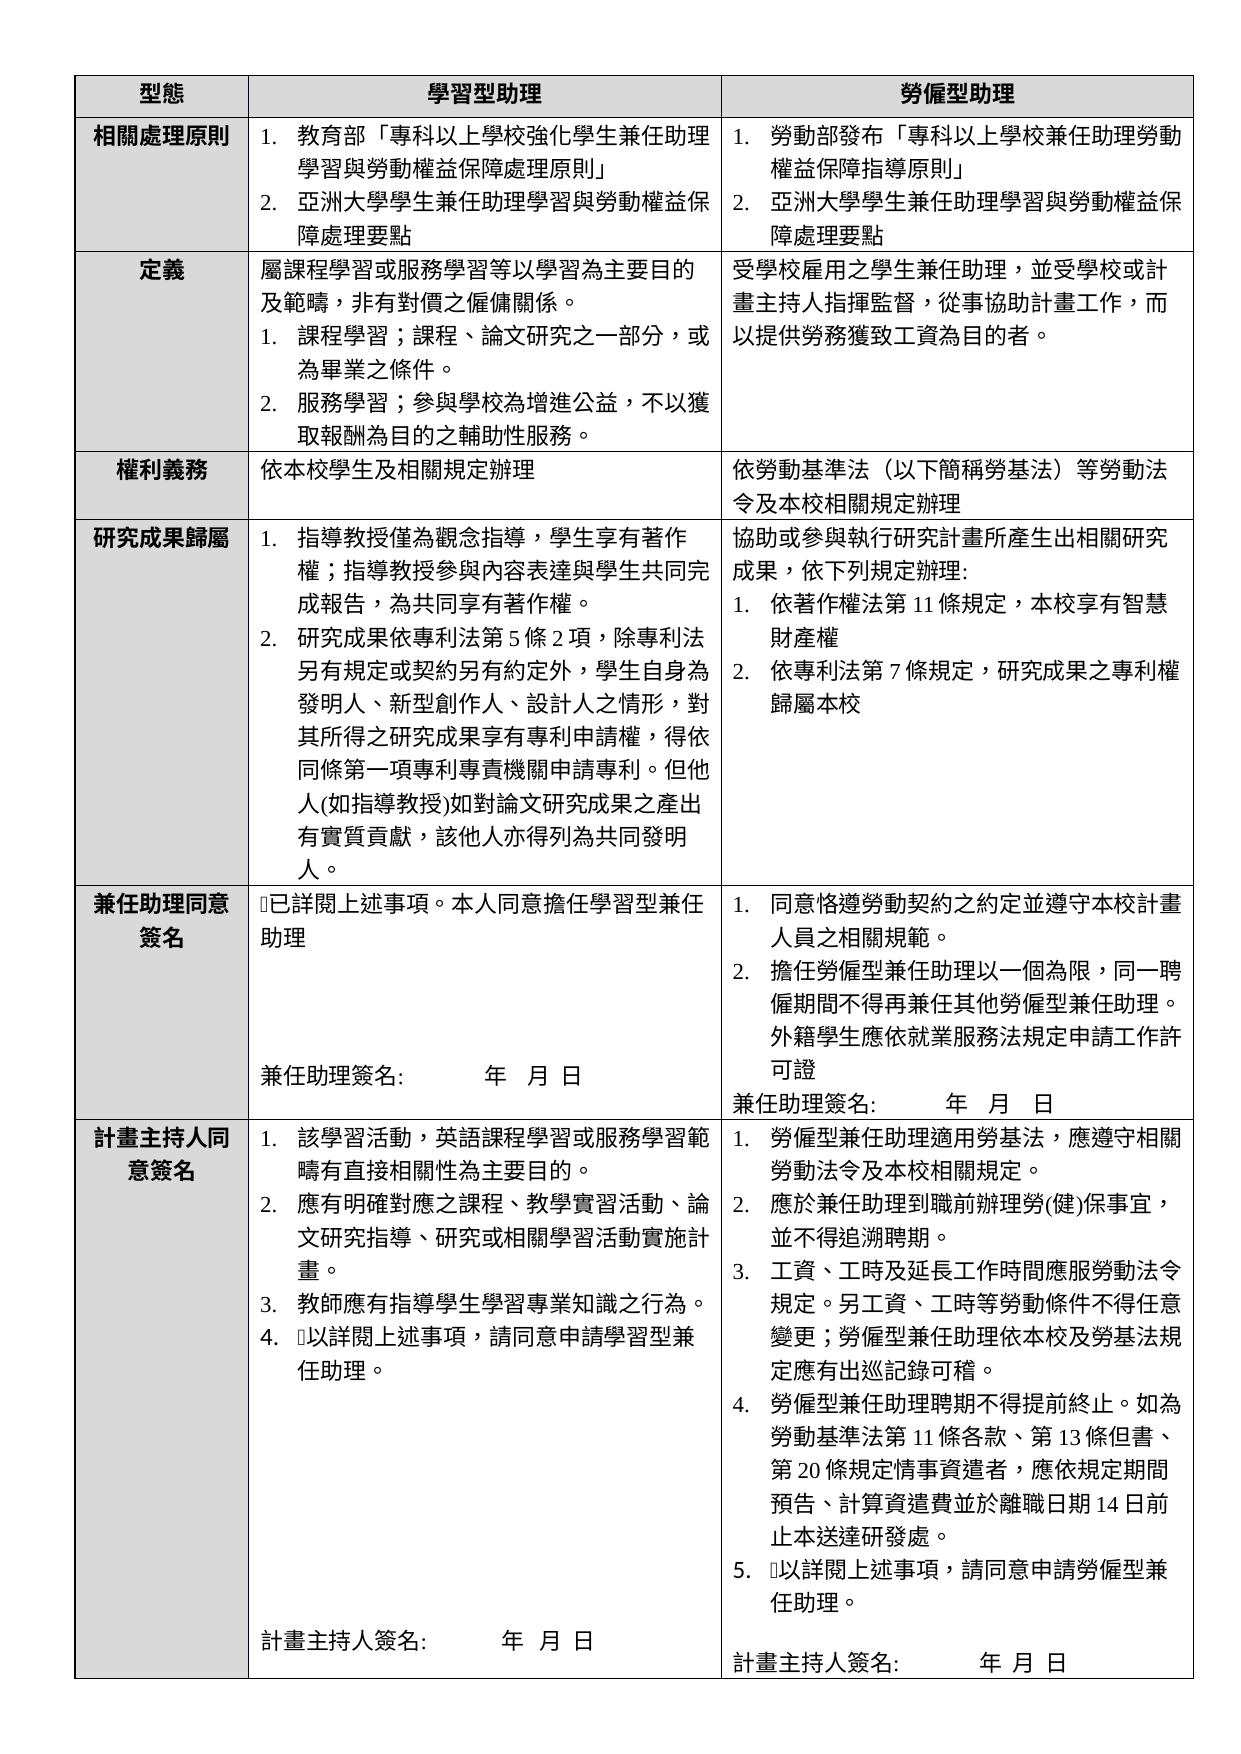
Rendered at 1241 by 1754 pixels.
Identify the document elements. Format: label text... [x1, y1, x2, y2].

table_cell 權利義務 [76, 452, 248, 519]
table_header 學習型助理 [249, 76, 721, 117]
table_cell 受學校雇用之學生兼任助理，並受學校或計畫主持人指揮監督，從事協助計畫工作，而以提供勞務獲致工資為目的者。 [722, 252, 1193, 451]
table_cell 相關處理原則 [76, 118, 248, 251]
table_header 型態 [76, 76, 248, 117]
table_cell 教育部「專科以上學校強化學生兼任助理學習與勞動權益保障處理原則」 亞洲大學學生兼任助理學習與勞動權益保障處理要點 [249, 118, 721, 251]
table_cell 兼任助理同意簽名 [76, 886, 248, 1119]
table_cell 屬課程學習或服務學習等以學習為主要目的及範疇，非有對價之僱傭關係。 課程學習；課程、論文研究之一部分，或為畢業之條件。 服務學習；參與學校為增進公益，不以獲取報酬為目的之輔助性服務。 [249, 252, 721, 451]
table_cell 定義 [76, 252, 248, 451]
table_cell 協助或參與執行研究計畫所產生出相關研究成果，依下列規定辦理: 依著作權法第11條規定，本校享有智慧財產權 依專利法第7條規定，研究成果之專利權歸屬本校 [722, 520, 1193, 885]
table_cell 計畫主持人同意簽名 [76, 1120, 248, 1678]
table_cell 勞僱型兼任助理適用勞基法，應遵守相關勞動法令及本校相關規定。 應於兼任助理到職前辦理勞(健)保事宜，並不得追溯聘期。 工資、工時及延長工作時間應服勞動法令規定。另工資、工時等勞動條件不得任意變更；勞僱型兼任助理依本校及勞基法規定應有出巡記錄可稽。 勞僱型兼任助理聘期不得提前終止。如為勞動基準法第11條各款、第13條但書、第20條規定情事資遣者，應依規定期間預告、計算資遣費並於離職日期14日前止本送達研發處。 以詳閱上述事項，請同意申請勞僱型兼任助理。 計畫主持人簽名: 年 月 日 [722, 1120, 1193, 1678]
table_cell 依勞動基準法（以下簡稱勞基法）等勞動法令及本校相關規定辦理 [722, 452, 1193, 519]
table_cell 已詳閱上述事項。本人同意擔任學習型兼任助理 兼任助理簽名: 年 月 日 [249, 886, 721, 1119]
table_header 勞僱型助理 [722, 76, 1193, 117]
table_cell 指導教授僅為觀念指導，學生享有著作權；指導教授參與內容表達與學生共同完成報告，為共同享有著作權。 研究成果依專利法第5條2項，除專利法另有規定或契約另有約定外，學生自身為發明人、新型創作人、設計人之情形，對其所得之研究成果享有專利申請權，得依同條第一項專利專責機關申請專利。但他人(如指導教授)如對論文研究成果之產出有實質貢獻，該他人亦得列為共同發明人。 [249, 520, 721, 885]
table_cell 該學習活動，英語課程學習或服務學習範疇有直接相關性為主要目的。 應有明確對應之課程、教學實習活動、論文研究指導、研究或相關學習活動實施計畫。 教師應有指導學生學習專業知識之行為。 以詳閱上述事項，請同意申請學習型兼任助理。 計畫主持人簽名: 年 月 日 [249, 1120, 721, 1678]
table_cell 依本校學生及相關規定辦理 [249, 452, 721, 519]
table_cell 勞動部發布「專科以上學校兼任助理勞動權益保障指導原則」 亞洲大學學生兼任助理學習與勞動權益保障處理要點 [722, 118, 1193, 251]
table_cell 研究成果歸屬 [76, 520, 248, 885]
table_cell 同意恪遵勞動契約之約定並遵守本校計畫人員之相關規範。 擔任勞僱型兼任助理以一個為限，同一聘僱期間不得再兼任其他勞僱型兼任助理。外籍學生應依就業服務法規定申請工作許可證 兼任助理簽名: 年 月 日 [722, 886, 1193, 1119]
